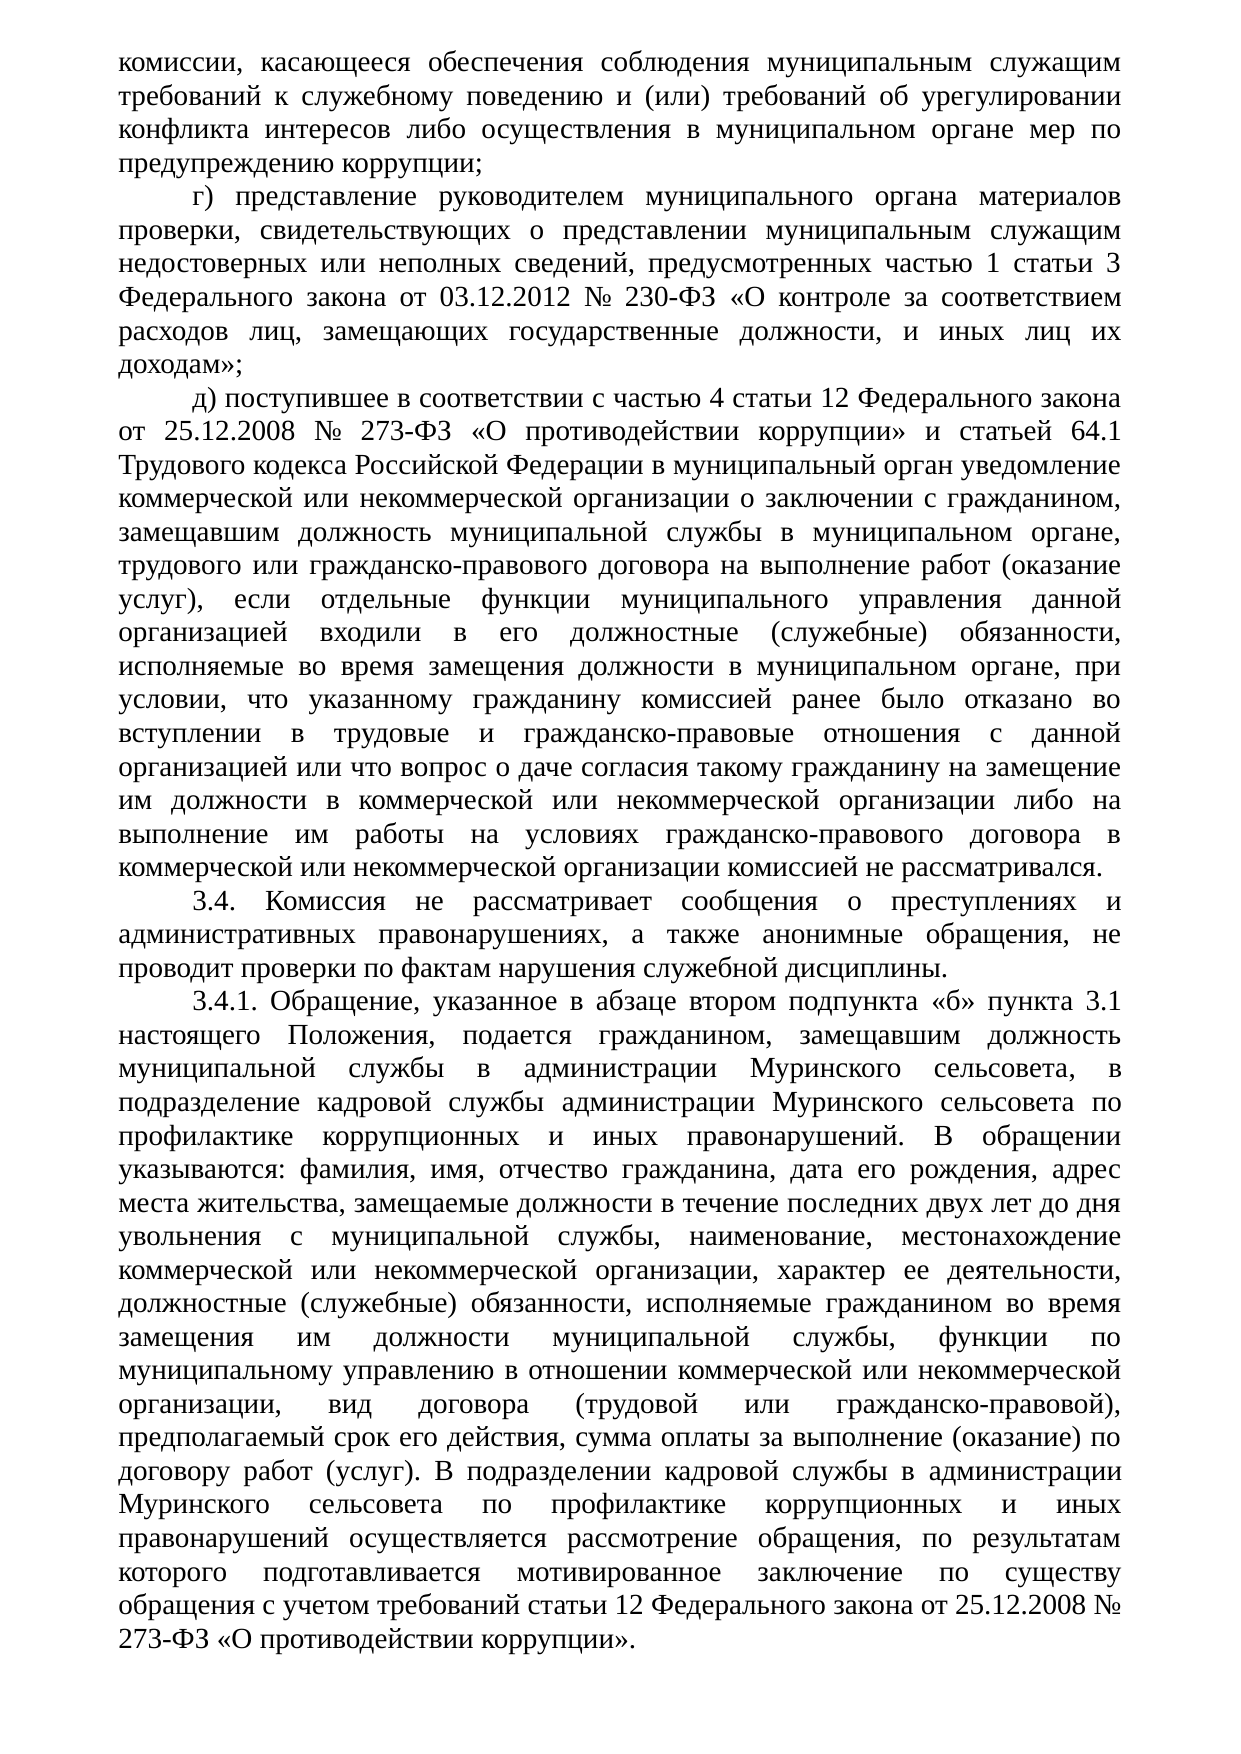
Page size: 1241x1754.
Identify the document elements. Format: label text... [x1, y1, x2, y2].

text комиссии, касающееся обеспечения соблюдения муниципальным служащим требований к служебному поведению и (или) требований об урегулировании конфликта интересов либо осуществления в муниципальном органе мер по предупреждению коррупции; [118, 44, 1122, 178]
text г) представление руководителем муниципального органа материалов проверки, свидетельствующих о представлении муниципальным служащим недостоверных или неполных сведений, предусмотренных частью 1 статьи 3 Федерального закона от 03.12.2012 № 230-ФЗ «О контроле за соответствием расходов лиц, замещающих государственные должности, и иных лиц их доходам»; [118, 178, 1122, 380]
text 3.4.1. Обращение, указанное в абзаце втором подпункта «б» пункта 3.1 настоящего Положения, подается гражданином, замещавшим должность муниципальной службы в администрации Муринского сельсовета, в подразделение кадровой службы администрации Муринского сельсовета по профилактике коррупционных и иных правонарушений. В обращении указываются: фамилия, имя, отчество гражданина, дата его рождения, адрес места жительства, замещаемые должности в течение последних двух лет до дня увольнения с муниципальной службы, наименование, местонахождение коммерческой или некоммерческой организации, характер ее деятельности, должностные (служебные) обязанности, исполняемые гражданином во время замещения им должности муниципальной службы, функции по муниципальному управлению в отношении коммерческой или некоммерческой организации, вид договора (трудовой или гражданско-правовой), предполагаемый срок его действия, сумма оплаты за выполнение (оказание) по договору работ (услуг). В подразделении кадровой службы в администрации Муринского сельсовета по профилактике коррупционных и иных правонарушений осуществляется рассмотрение обращения, по результатам которого подготавливается мотивированное заключение по существу обращения с учетом требований статьи 12 Федерального закона от 25.12.2008 № 273-ФЗ «О противодействии коррупции». [118, 983, 1122, 1654]
text д) поступившее в соответствии с частью 4 статьи 12 Федерального закона от 25.12.2008 № 273-ФЗ «О противодействии коррупции» и статьей 64.1 Трудового кодекса Российской Федерации в муниципальный орган уведомление коммерческой или некоммерческой организации о заключении с гражданином, замещавшим должность муниципальной службы в муниципальном органе, трудового или гражданско-правового договора на выполнение работ (оказание услуг), если отдельные функции муниципального управления данной организацией входили в его должностные (служебные) обязанности, исполняемые во время замещения должности в муниципальном органе, при условии, что указанному гражданину комиссией ранее было отказано во вступлении в трудовые и гражданско-правовые отношения с данной организацией или что вопрос о даче согласия такому гражданину на замещение им должности в коммерческой или некоммерческой организации либо на выполнение им работы на условиях гражданско-правового договора в коммерческой или некоммерческой организации комиссией не рассматривался. [118, 380, 1122, 883]
text 3.4. Комиссия не рассматривает сообщения о преступлениях и административных правонарушениях, а также анонимные обращения, не проводит проверки по фактам нарушения служебной дисциплины. [118, 883, 1122, 983]
